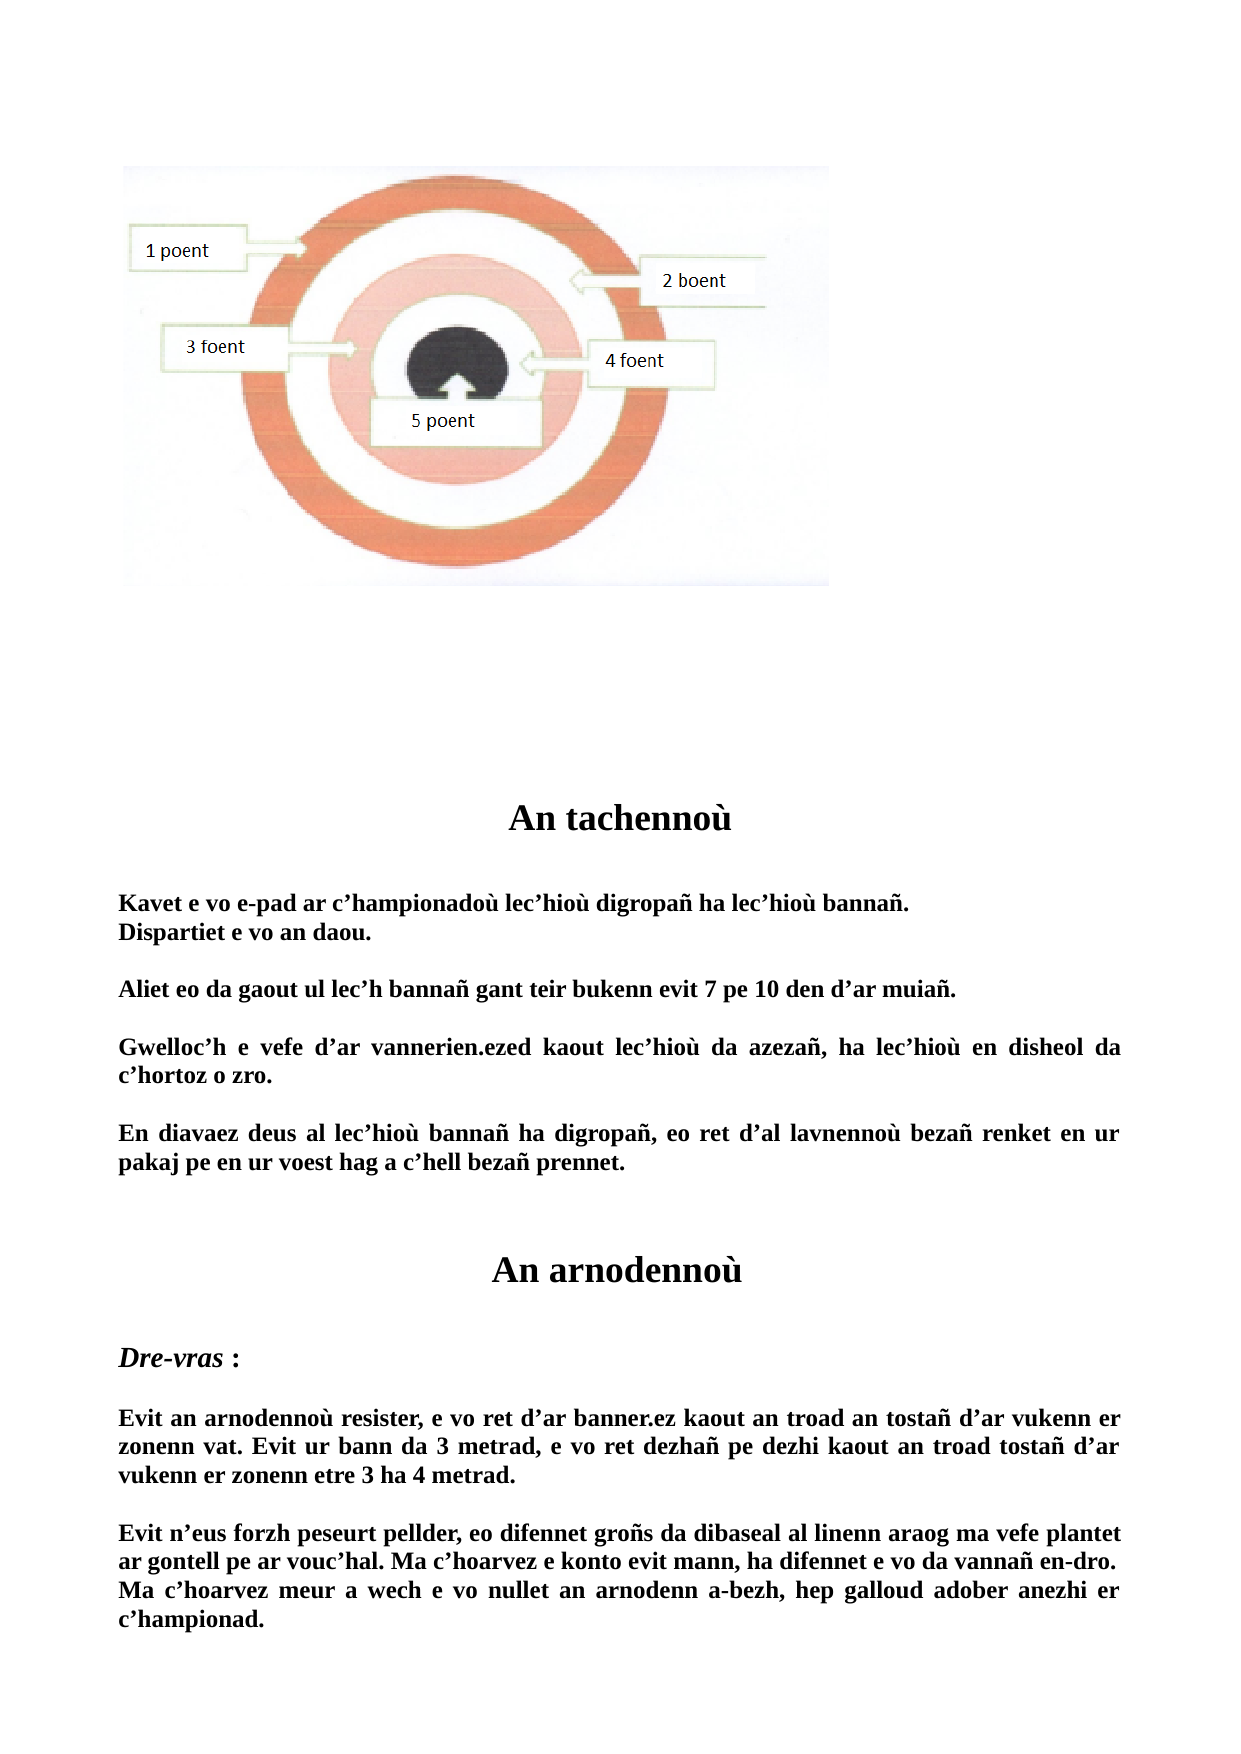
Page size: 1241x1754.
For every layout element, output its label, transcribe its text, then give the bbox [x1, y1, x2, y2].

text Evit an arnodennoù resister, e vo ret d’ar banner.ez kaout an troad an tostañ d’ar vukenn er zonenn vat. Evit ur bann da 3 metrad, e vo ret dezhañ pe dezhi kaout an troad tostañ d’ar vukenn er zonenn etre 3 ha 4 metrad. [118, 1403, 1122, 1489]
text Kavet e vo e-pad ar c’hampionadoù lec’hioù digropañ ha lec’hioù bannañ. [118, 888, 1122, 917]
text Dre-vras : [118, 1340, 1122, 1374]
text En diavaez deus al lec’hioù bannañ ha digropañ, eo ret d’al lavnennoù bezañ renket en ur pakaj pe en ur voest hag a c’hell bezañ prennet. [118, 1118, 1122, 1176]
text Ma c’hoarvez meur a wech e vo nullet an arnodenn a-bezh, hep galloud adober anezhi er c’hampionad. [118, 1575, 1122, 1633]
text Gwelloc’h e vefe d’ar vannerien.ezed kaout lec’hioù da azezañ, ha lec’hioù en disheol da c’hortoz o zro. [118, 1032, 1122, 1089]
text Evit n’eus forzh peseurt pellder, eo difennet groñs da dibaseal al linenn araog ma vefe plantet ar gontell pe ar vouc’hal. Ma c’hoarvez e konto evit mann, ha difennet e vo da vannañ en-dro. [118, 1518, 1122, 1575]
text An tachennoù [118, 176, 1122, 838]
text Aliet eo da gaout ul lec’h bannañ gant teir bukenn evit 7 pe 10 den d’ar muiañ. [118, 974, 1122, 1003]
text Dispartiet e vo an daou. [118, 917, 1122, 946]
text An arnodennoù [118, 1247, 1122, 1291]
